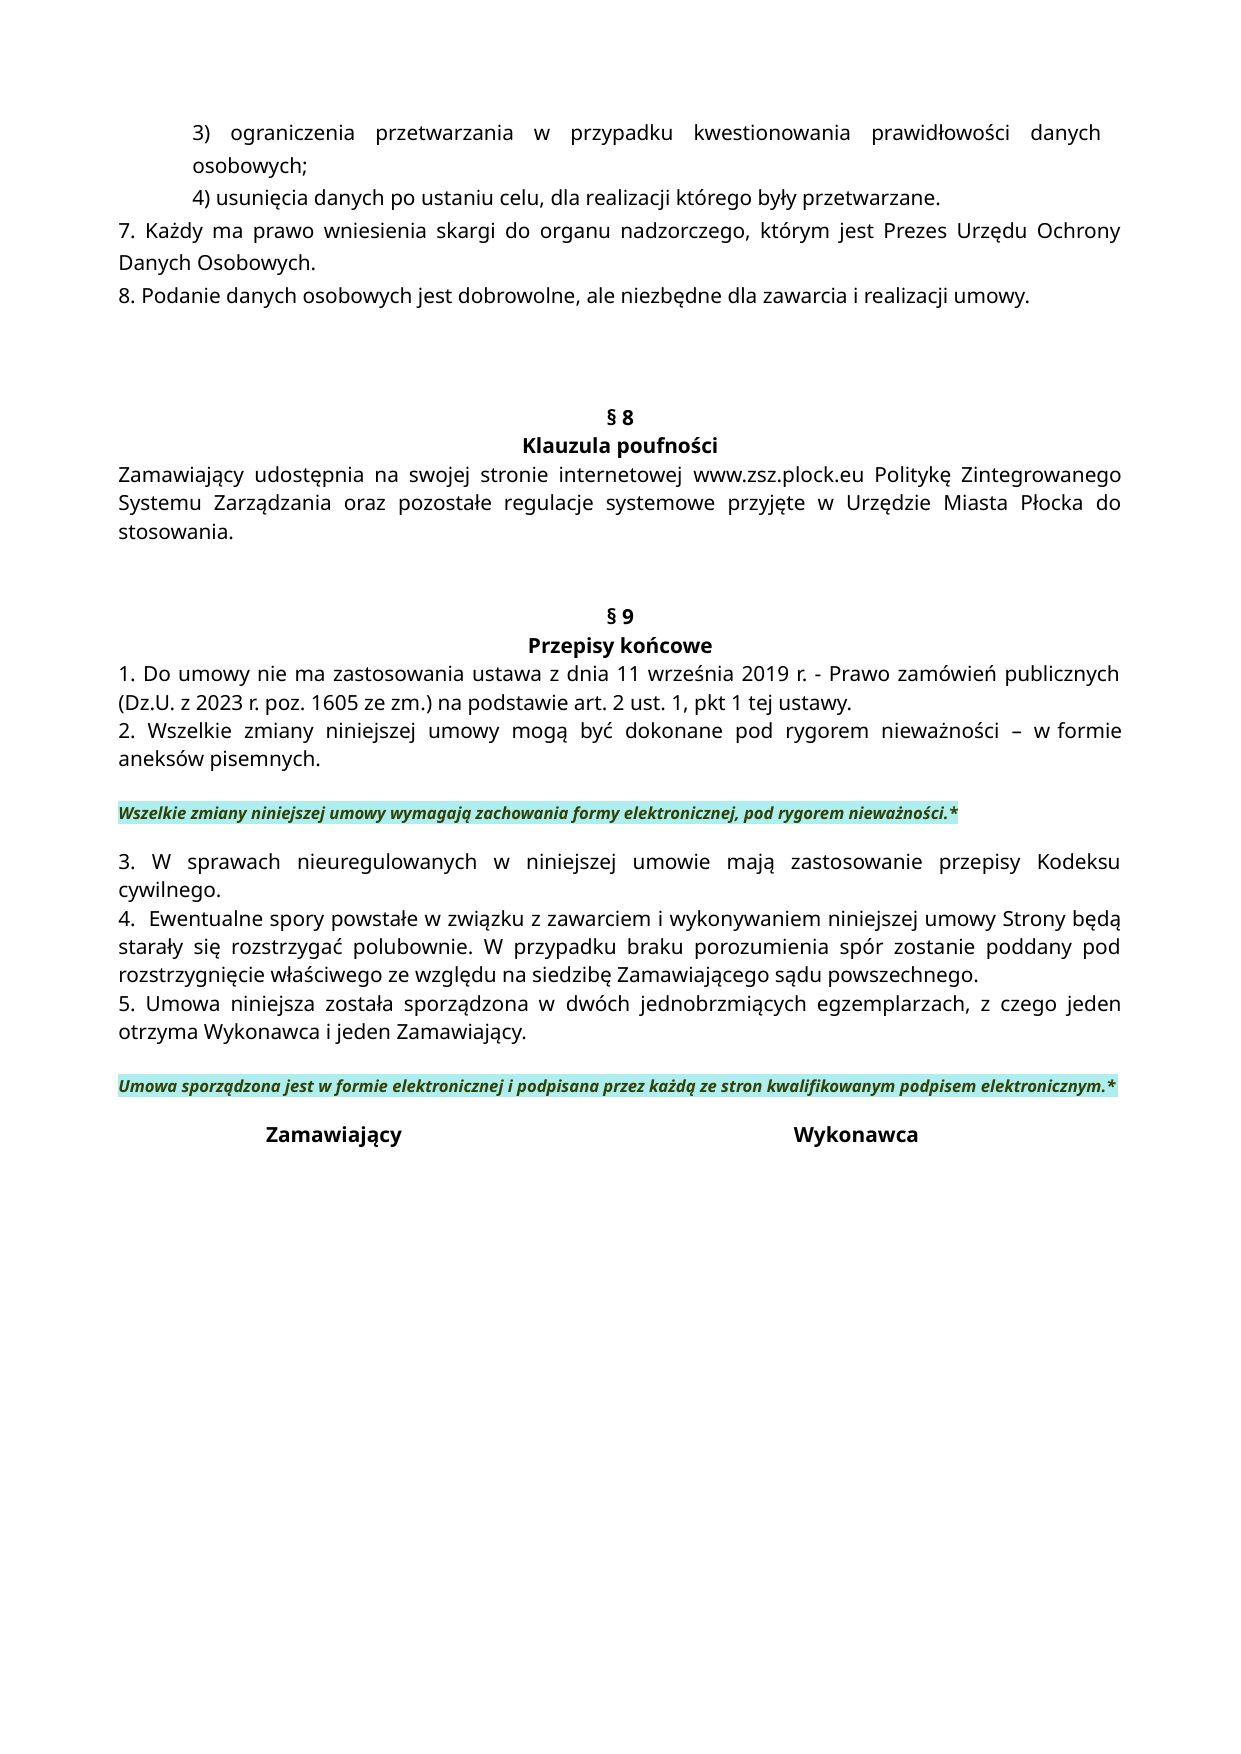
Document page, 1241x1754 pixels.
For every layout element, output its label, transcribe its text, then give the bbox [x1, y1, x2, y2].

text 4) usunięcia danych po ustaniu celu, dla realizacji którego były przetwarzane. [118, 183, 1122, 212]
text Klauzula poufności [118, 432, 1122, 460]
text Wszelkie zmiany niniejszej umowy wymagają zachowania formy elektronicznej, pod rygorem nieważności.* [118, 801, 1122, 824]
text 2. Wszelkie zmiany niniejszej umowy mogą być dokonane pod rygorem nieważności – w formie aneksów pisemnych. [118, 716, 1122, 773]
text 3) ograniczenia przetwarzania w przypadku kwestionowania prawidłowości danych osobowych; [118, 118, 1122, 179]
text 8. Podanie danych osobowych jest dobrowolne, ale niezbędne dla zawarcia i realizacji umowy. [118, 281, 1122, 309]
text 3. W sprawach nieuregulowanych w niniejszej umowie mają zastosowanie przepisy Kodeksu cywilnego. [118, 847, 1122, 904]
text 5. Umowa niniejsza została sporządzona w dwóch jednobrzmiących egzemplarzach, z czego jeden otrzyma Wykonawca i jeden Zamawiający. [118, 989, 1122, 1046]
text 4. Ewentualne spory powstałe w związku z zawarciem i wykonywaniem niniejszej umowy Strony będą starały się rozstrzygać polubownie. W przypadku braku porozumienia spór zostanie poddany pod rozstrzygnięcie właściwego ze względu na siedzibę Zamawiającego sądu powszechnego. [118, 904, 1122, 989]
text Umowa sporządzona jest w formie elektronicznej i podpisana przez każdą ze stron kwalifikowanym podpisem elektronicznym.* [118, 1074, 1122, 1097]
text 7. Każdy ma prawo wniesienia skargi do organu nadzorczego, którym jest Prezes Urzędu Ochrony Danych Osobowych. [118, 216, 1122, 277]
text § 9 [118, 602, 1122, 631]
text Przepisy końcowe [118, 631, 1122, 659]
text § 8 [118, 403, 1122, 432]
text Zamawiający udostępnia na swojej stronie internetowej www.zsz.plock.eu Politykę Zintegrowanego Systemu Zarządzania oraz pozostałe regulacje systemowe przyjęte w Urzędzie Miasta Płocka do stosowania. [118, 460, 1122, 545]
text 1. Do umowy nie ma zastosowania ustawa z dnia 11 września 2019 r. - Prawo zamówień publicznych (Dz.U. z 2023 r. poz. 1605 ze zm.) na podstawie art. 2 ust. 1, pkt 1 tej ustawy. [118, 659, 1122, 716]
text Zamawiający Wykonawca [118, 1120, 1122, 1148]
